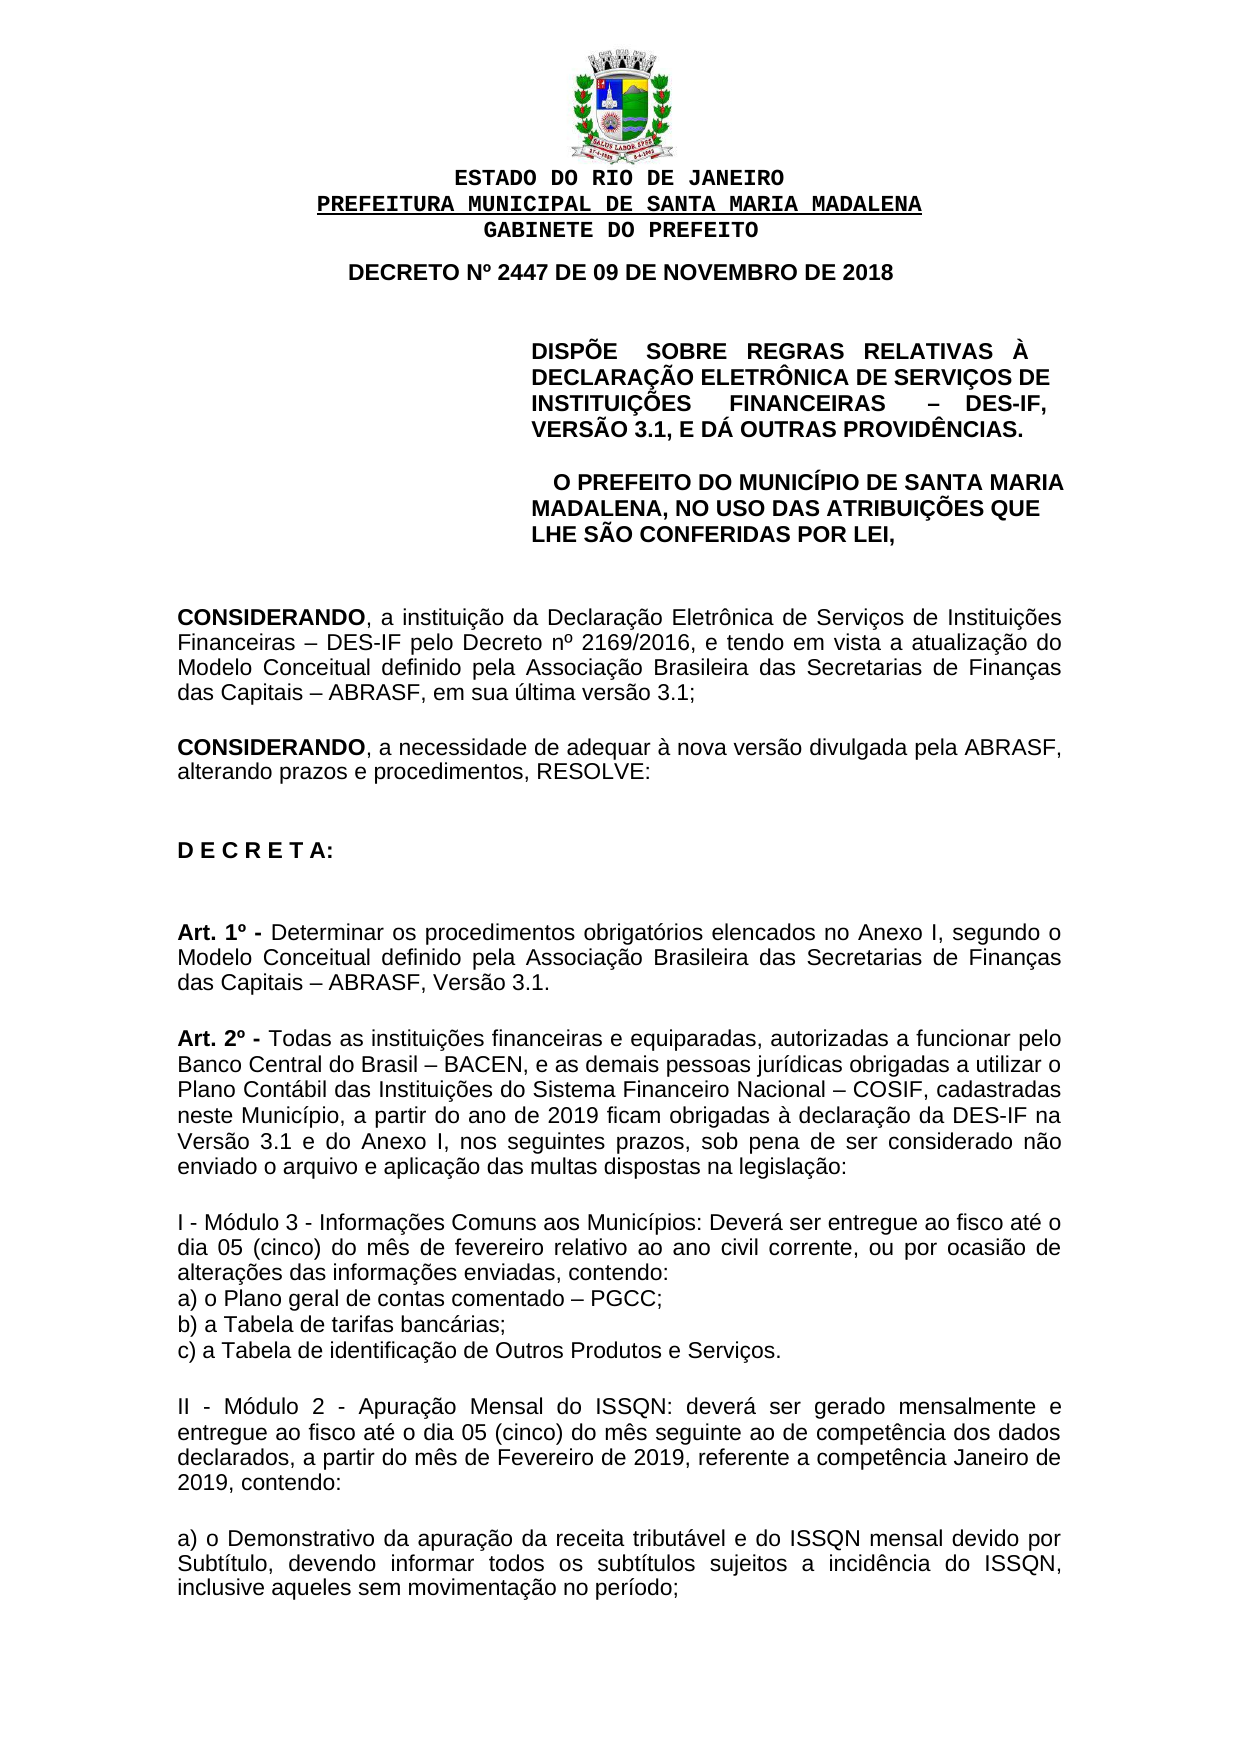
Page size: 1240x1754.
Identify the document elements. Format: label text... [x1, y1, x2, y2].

text MADALENA, NO USO DAS ATRIBUIÇÕES QUE [531, 495, 1064, 521]
text O PREFEITO DO MUNICÍPIO DE SANTA MARIA [177, 469, 1064, 495]
text VERSÃO 3.1, E DÁ OUTRAS PROVIDÊNCIAS. [531, 417, 1064, 443]
text DECRETO Nº 2447 DE 09 DE NOVEMBRO DE 2018 [348, 259, 1064, 286]
list a Tabela de tarifas bancárias; [177, 1311, 1064, 1338]
text a) o Demonstrativo da apuração da receita tributável e do ISSQN mensal devido por Subtítulo, devendo informar todos os subtítulos sujeitos a incidência do ISSQN, inclusive aqueles sem movimentação no período; [177, 1526, 1062, 1601]
text ESTADO DO RIO DE JANEIRO [454, 165, 1064, 191]
text CONSIDERANDO, a instituição da Declaração Eletrônica de Serviços de Instituições Financeiras – DES-IF pelo Decreto nº 2169/2016, e tendo em vista a atualização do Modelo Conceitual definido pela Associação Brasileira das Secretarias de Finanças das Capitais – ABRASF, em sua última versão 3.1; [177, 605, 1062, 705]
text PREFEITURA MUNICIPAL DE SANTA MARIA MADALENA [317, 191, 1064, 216]
list a Tabela de identificação de Outros Produtos e Serviços. [177, 1338, 1064, 1364]
text D E C R E T A: [177, 837, 1064, 863]
text I - Módulo 3 - Informações Comuns aos Municípios: Deverá ser entregue ao fisco até o dia 05 (cinco) do mês de fevereiro relativo ao ano civil corrente, ou por ocasião de alterações das informações enviadas, contendo: [177, 1211, 1062, 1285]
text INSTITUIÇÕES FINANCEIRAS – DES-IF, [531, 391, 1064, 417]
text GABINETE DO PREFEITO [483, 217, 1064, 242]
list o Plano geral de contas comentado – PGCC; [177, 1285, 1064, 1311]
text DISPÕE SOBRE REGRAS RELATIVAS À [531, 338, 1064, 364]
text Art. 2º - Todas as instituições financeiras e equiparadas, autorizadas a funcionar pelo Banco Central do Brasil – BACEN, e as demais pessoas jurídicas obrigadas a utilizar o Plano Contábil das Instituições do Sistema Financeiro Nacional – COSIF, cadastradas neste Município, a partir do ano de 2019 ficam obrigadas à declaração da DES-IF na Versão 3.1 e do Anexo I, nos seguintes prazos, sob pena de ser considerado não enviado o arquivo e aplicação das multas dispostas na legislação: [177, 1026, 1062, 1179]
text DECLARAÇÃO ELETRÔNICA DE SERVIÇOS DE [531, 364, 1064, 390]
text CONSIDERANDO, a necessidade de adequar à nova versão divulgada pela ABRASF, alterando prazos e procedimentos, RESOLVE: [177, 736, 1062, 784]
text Art. 1º - Determinar os procedimentos obrigatórios elencados no Anexo I, segundo o Modelo Conceitual definido pela Associação Brasileira das Secretarias de Finanças das Capitais – ABRASF, Versão 3.1. [177, 921, 1062, 995]
text LHE SÃO CONFERIDAS POR LEI, [531, 521, 1064, 547]
text II - Módulo 2 - Apuração Mensal do ISSQN: deverá ser gerado mensalmente e entregue ao fisco até o dia 05 (cinco) do mês seguinte ao de competência dos dados declarados, a partir do mês de Fevereiro de 2019, referente a competência Janeiro de 2019, contendo: [177, 1395, 1062, 1495]
